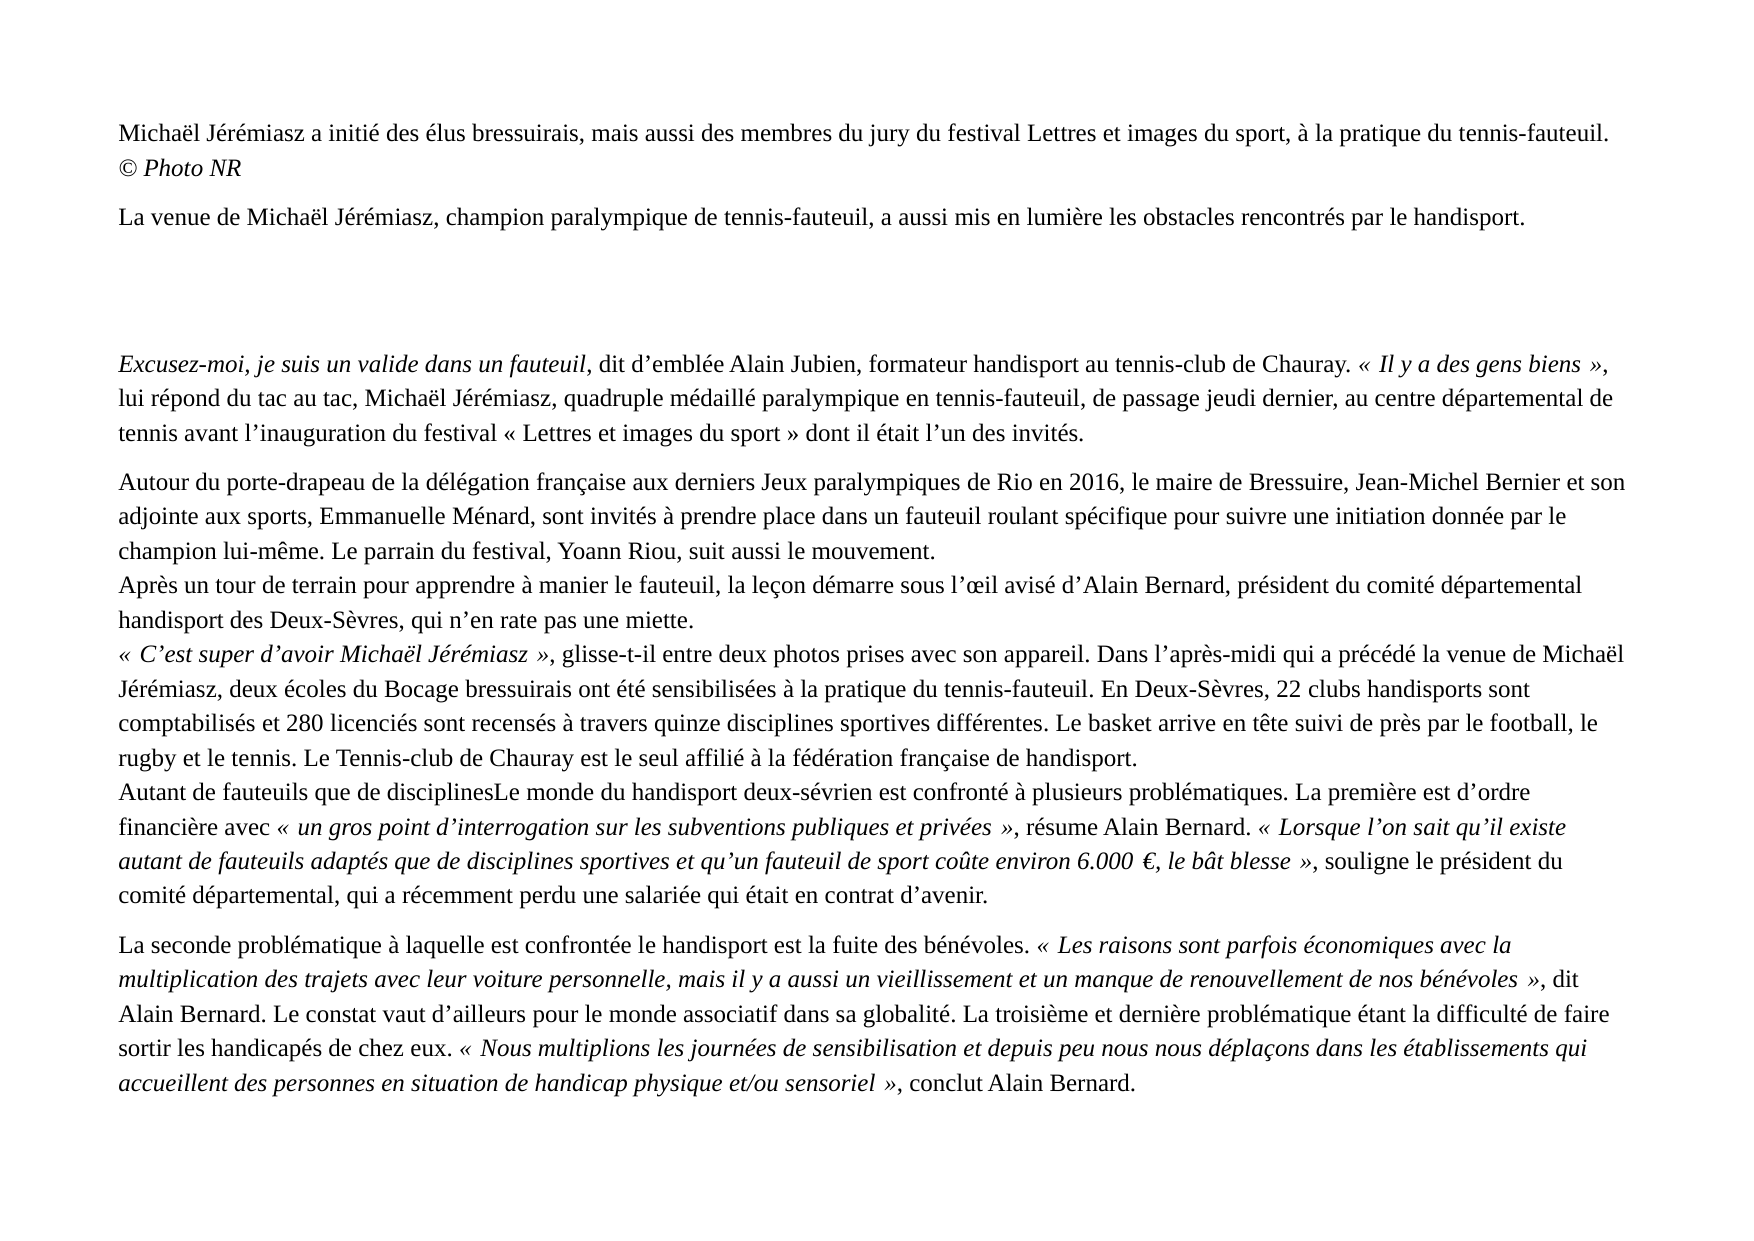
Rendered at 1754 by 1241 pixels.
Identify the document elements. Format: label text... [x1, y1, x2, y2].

text La seconde problématique à laquelle est confrontée le handisport est la fuite des bénévoles. « Les raisons sont parfois économiques avec la multiplication des trajets avec leur voiture personnelle, mais il y a aussi un vieillissement et un manque de renouvellement de nos bénévoles », dit Alain Bernard. Le constat vaut d’ailleurs pour le monde associatif dans sa globalité. La troisième et dernière problématique étant la difficulté de faire sortir les handicapés de chez eux. « Nous multiplions les journées de sensibilisation et depuis peu nous nous déplaçons dans les établissements qui accueillent des personnes en situation de handicap physique et/ou sensoriel », conclut Alain Bernard. [118, 930, 1636, 1096]
text Excusez-moi, je suis un valide dans un fauteuil, dit d’emblée Alain Jubien, formateur handisport au tennis-club de Chauray. « Il y a des gens biens », lui répond du tac au tac, Michaël Jérémiasz, quadruple médaillé paralympique en tennis-fauteuil, de passage jeudi dernier, au centre départemental de tennis avant l’inauguration du festival « Lettres et images du sport » dont il était l’un des invités. [118, 349, 1636, 447]
text Autour du porte-drapeau de la délégation française aux derniers Jeux paralympiques de Rio en 2016, le maire de Bressuire, Jean-Michel Bernier et son adjointe aux sports, Emmanuelle Ménard, sont invités à prendre place dans un fauteuil roulant spécifique pour suivre une initiation donnée par le champion lui-même. Le parrain du festival, Yoann Riou, suit aussi le mouvement. Après un tour de terrain pour apprendre à manier le fauteuil, la leçon démarre sous l’œil avisé d’Alain Bernard, président du comité départemental handisport des Deux-Sèvres, qui n’en rate pas une miette. « C’est super d’avoir Michaël Jérémiasz », glisse-t-il entre deux photos prises avec son appareil. Dans l’après-midi qui a précédé la venue de Michaël Jérémiasz, deux écoles du Bocage bressuirais ont été sensibilisées à la pratique du tennis-fauteuil. En Deux-Sèvres, 22 clubs handisports sont comptabilisés et 280 licenciés sont recensés à travers quinze disciplines sportives différentes. Le basket arrive en tête suivi de près par le football, le rugby et le tennis. Le Tennis-club de Chauray est le seul affilié à la fédération française de handisport. Autant de fauteuils que de disciplinesLe monde du handisport deux-sévrien est confronté à plusieurs problématiques. La première est d’ordre financière avec « un gros point d’interrogation sur les subventions publiques et privées », résume Alain Bernard. « Lorsque l’on sait qu’il existe autant de fauteuils adaptés que de disciplines sportives et qu’un fauteuil de sport coûte environ 6.000 €, le bât blesse », souligne le président du comité départemental, qui a récemment perdu une salariée qui était en contrat d’avenir. [118, 467, 1636, 909]
text Michaël Jérémiasz a initié des élus bressuirais, mais aussi des membres du jury du festival Lettres et images du sport, à la pratique du tennis-fauteuil. © Photo NR [118, 118, 1636, 181]
text La venue de Michaël Jérémiasz, champion paralympique de tennis-fauteuil, a aussi mis en lumière les obstacles rencontrés par le handisport. [118, 202, 1636, 230]
